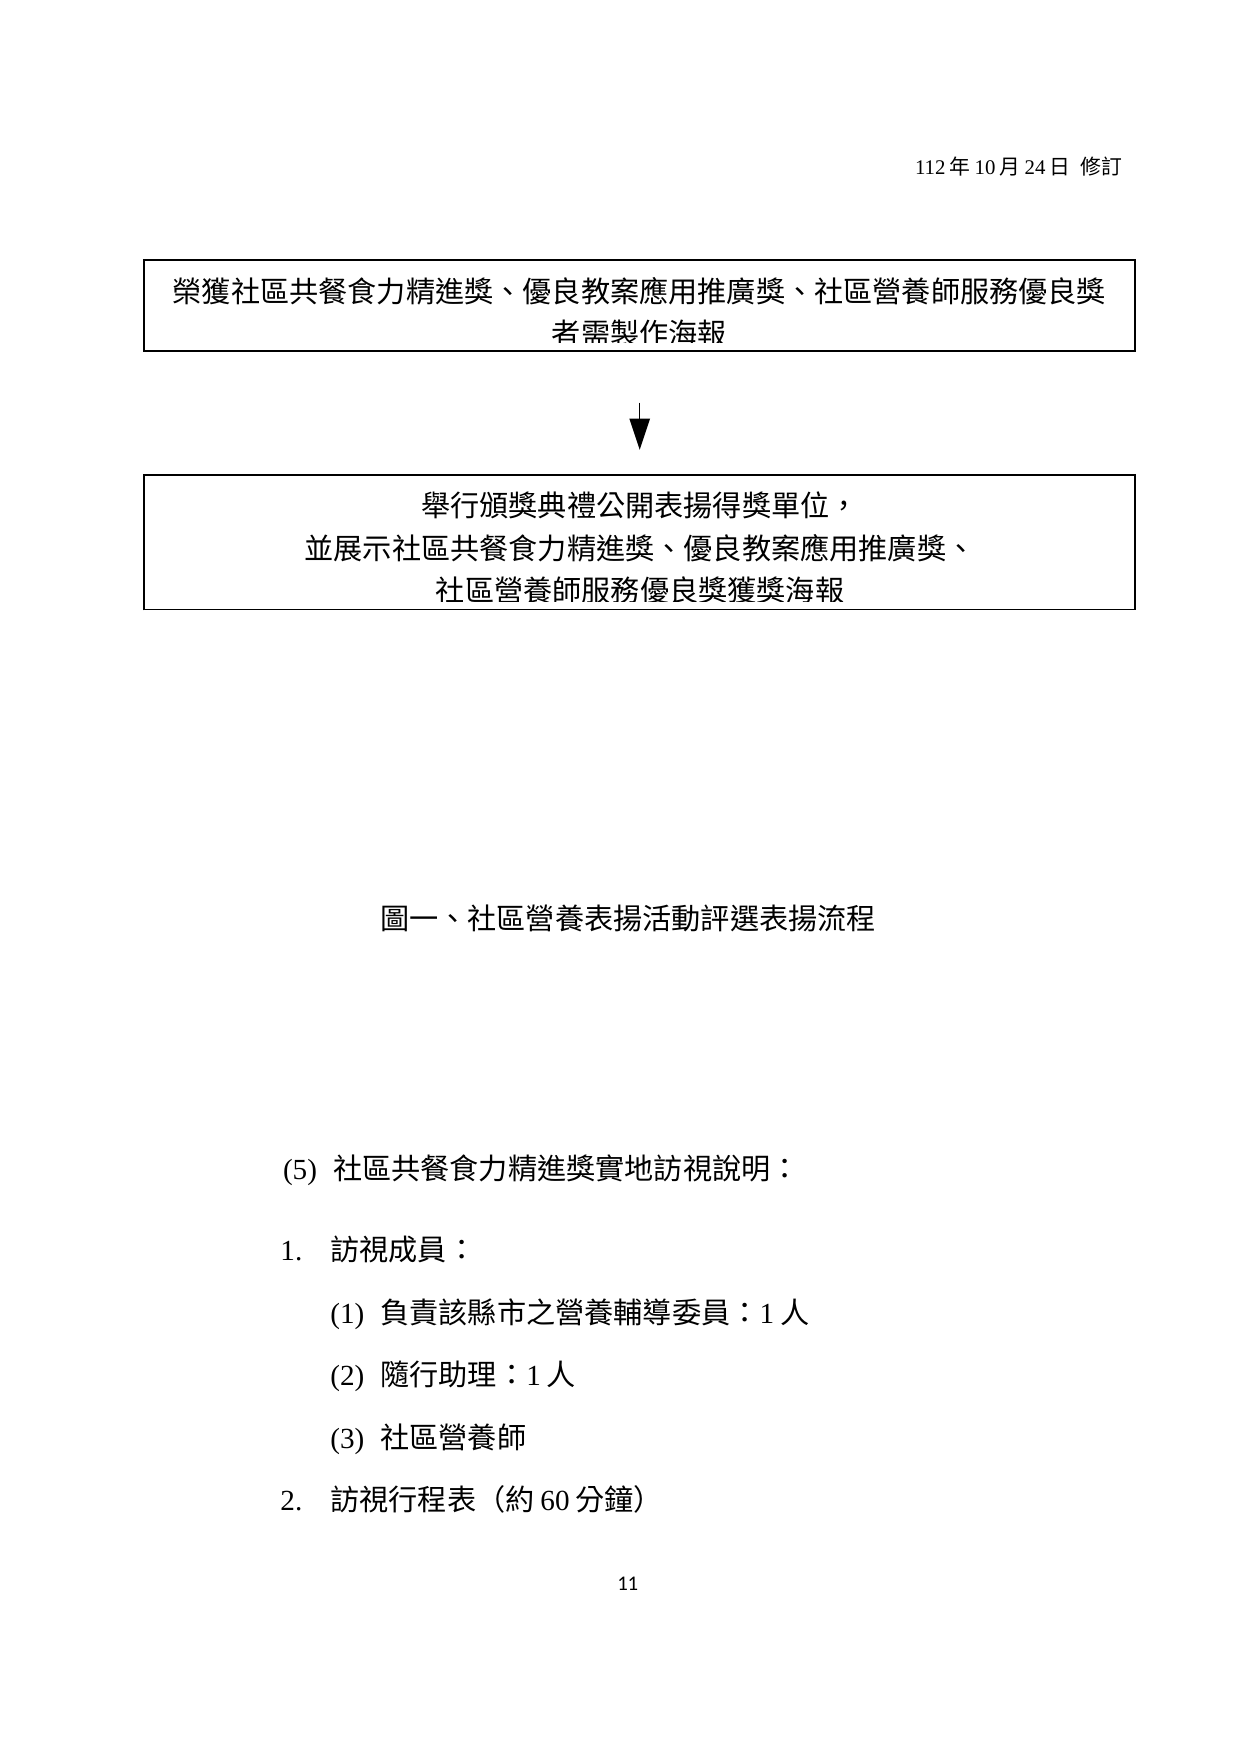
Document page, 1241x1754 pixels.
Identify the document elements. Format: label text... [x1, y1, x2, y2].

list 訪視成員： [280, 1206, 1122, 1269]
text 圖一、社區營養表揚活動評選表揚流程 [133, 875, 1122, 938]
list 社區共餐食力精進獎實地訪視說明： [283, 1125, 1122, 1188]
text 並展示社區共餐食力精進獎、優良教案應用推廣獎、 [160, 525, 1119, 567]
text 社區營養師服務優良獎獲獎海報 [160, 567, 1119, 601]
list 隨行助理：1人 [330, 1331, 1122, 1394]
text 榮獲社區共餐食力精進獎、優良教案應用推廣獎、社區營養師服務優良獎者需製作海報 [159, 268, 1119, 342]
list 訪視行程表（約60分鐘） [280, 1456, 1122, 1519]
list 負責該縣市之營養輔導委員：1人 [330, 1269, 1122, 1331]
list 社區營養師 [330, 1394, 1122, 1456]
text 舉行頒獎典禮公開表揚得獎單位， [160, 483, 1119, 525]
